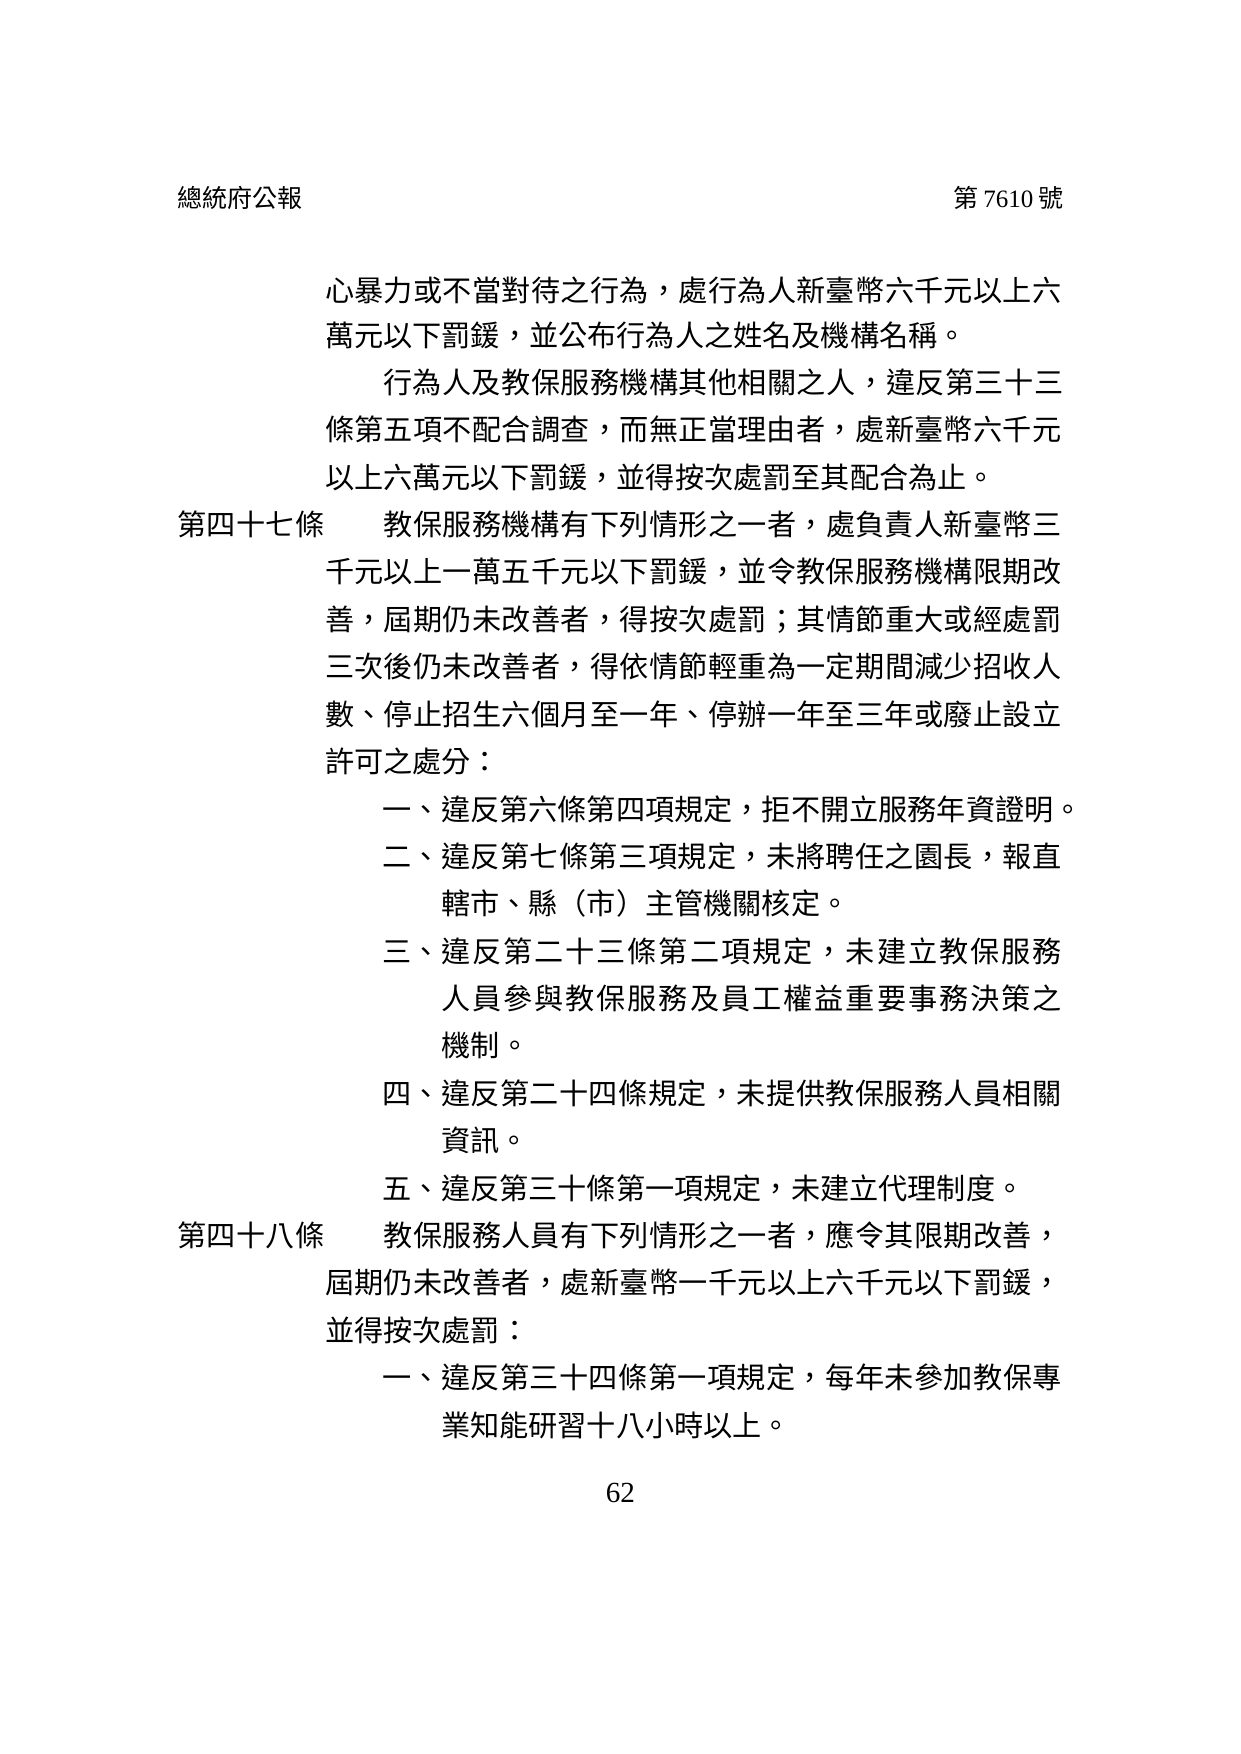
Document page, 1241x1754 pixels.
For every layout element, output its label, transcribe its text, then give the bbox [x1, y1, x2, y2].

text 二、 違反第七條第三項規定，未將聘任之園長，報直轄市、縣（市）主管機關核定。 [382, 829, 1063, 924]
text 一、 違反第六條第四項規定，拒不開立服務年資證明。 [382, 782, 1063, 829]
text 五、 違反第三十條第一項規定，未建立代理制度。 [382, 1161, 1063, 1208]
text 三、 違反第二十三條第二項規定，未建立教保服務人員參與教保服務及員工權益重要事務決策之機制。 [382, 924, 1063, 1066]
text 第四十八條 教保服務人員有下列情形之一者，應令其限期改善，屆期仍未改善者，處新臺幣一千元以上六千元以下罰鍰，並得按次處罰： [177, 1208, 1063, 1351]
text 第四十七條 教保服務機構有下列情形之一者，處負責人新臺幣三千元以上一萬五千元以下罰鍰，並令教保服務機構限期改善，屆期仍未改善者，得按次處罰；其情節重大或經處罰三次後仍未改善者，得依情節輕重為一定期間減少招收人數、停止招生六個月至一年、停辦一年至三年或廢止設立許可之處分： [177, 498, 1063, 782]
text 心暴力或不當對待之行為，處行為人新臺幣六千元以上六萬元以下罰鍰，並公布行為人之姓名及機構名稱。 [325, 266, 1063, 355]
text 行為人及教保服務機構其他相關之人，違反第三十三條第五項不配合調查，而無正當理由者，處新臺幣六千元以上六萬元以下罰鍰，並得按次處罰至其配合為止。 [325, 355, 1063, 498]
text 一、 違反第三十四條第一項規定，每年未參加教保專業知能研習十八小時以上。 [382, 1351, 1063, 1446]
text 四、 違反第二十四條規定，未提供教保服務人員相關資訊。 [382, 1066, 1063, 1161]
